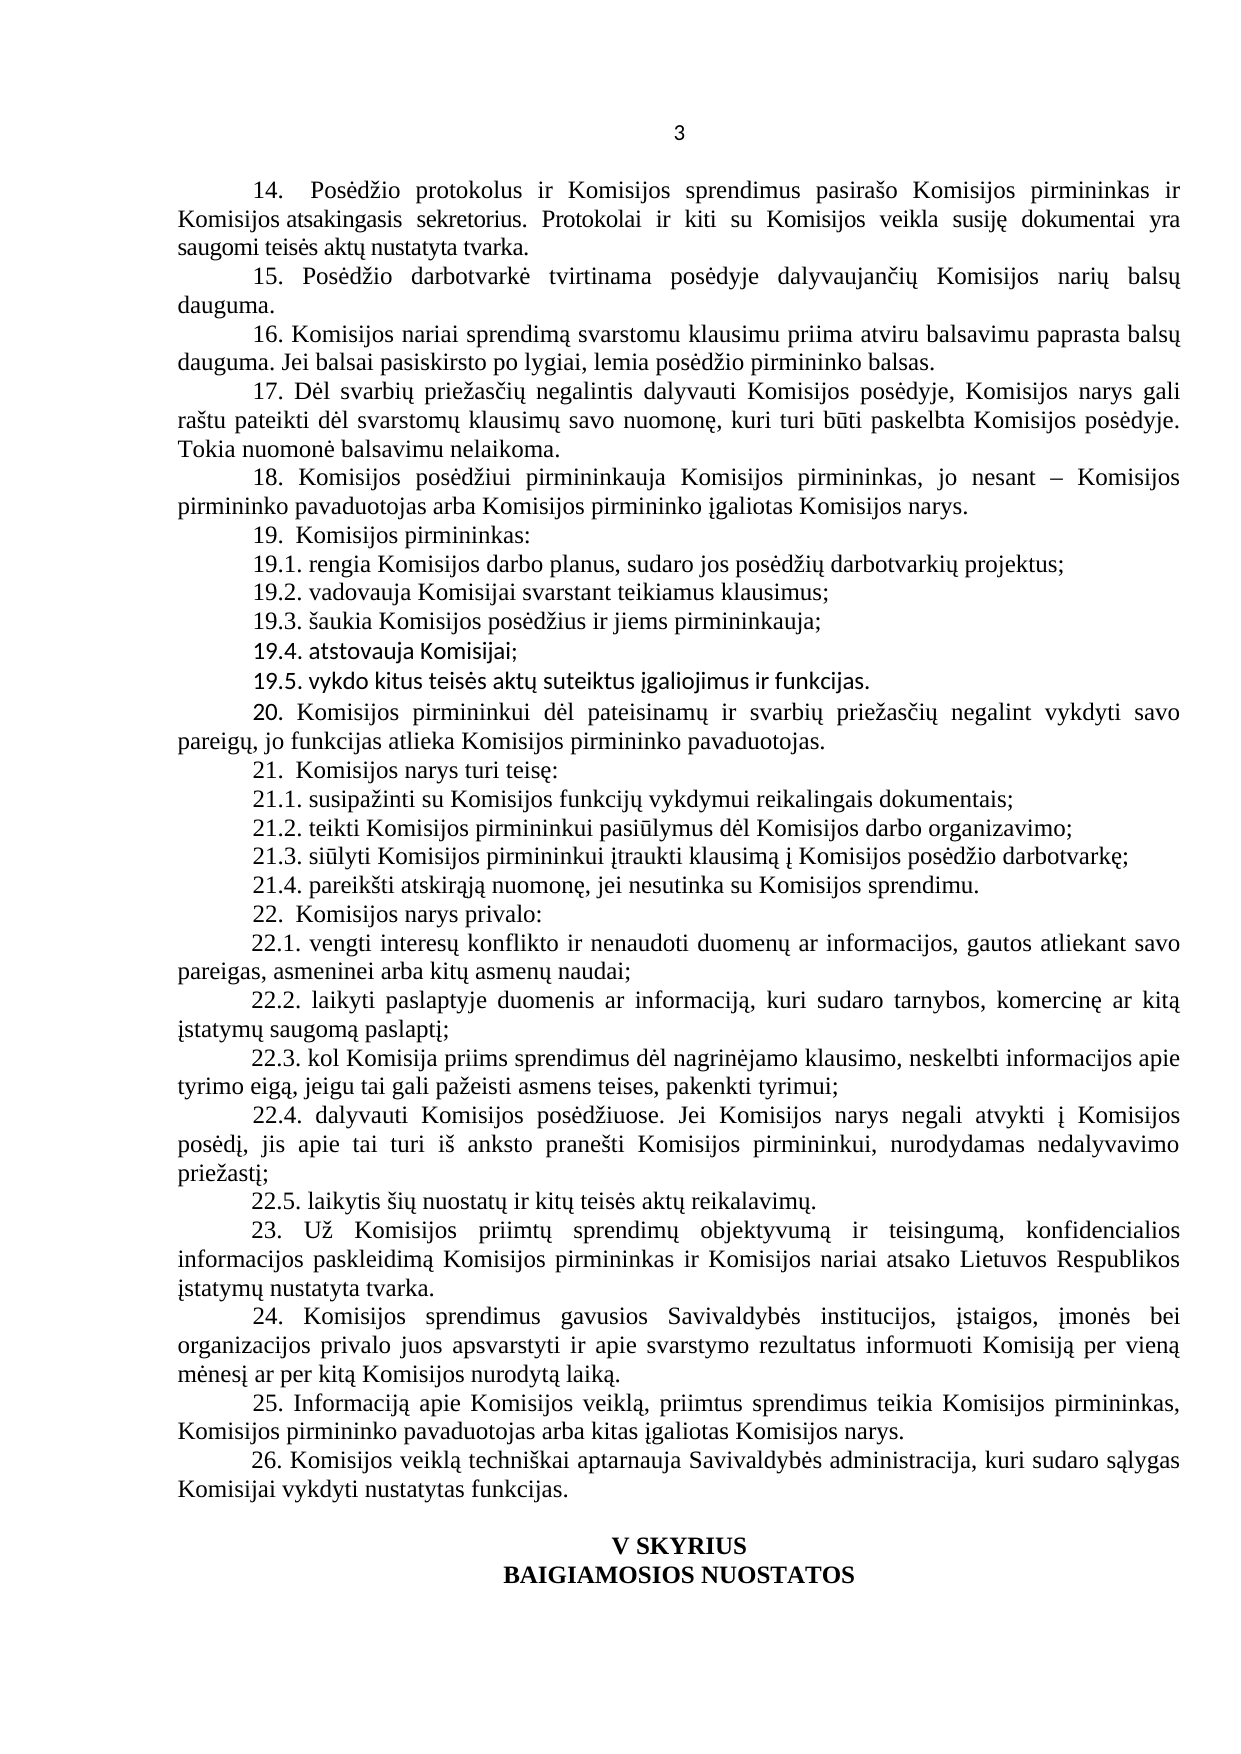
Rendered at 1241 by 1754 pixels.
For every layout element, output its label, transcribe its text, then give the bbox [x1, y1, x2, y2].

text 17. Dėl svarbių priežasčių negalintis dalyvauti Komisijos posėdyje, Komisijos narys gali raštu pateikti dėl svarstomų klausimų savo nuomonę, kuri turi būti paskelbta Komisijos posėdyje. Tokia nuomonė balsavimu nelaikoma. [177, 376, 1181, 462]
text 22.5. laikytis šių nuostatų ir kitų teisės aktų reikalavimų. [177, 1186, 1181, 1215]
text 19. Komisijos pirmininkas: [177, 520, 1181, 549]
text 21.3. siūlyti Komisijos pirmininkui įtraukti klausimą į Komisijos posėdžio darbotvarkę; [177, 841, 1181, 870]
text 22.2. laikyti paslaptyje duomenis ar informaciją, kuri sudaro tarnybos, komercinę ar kitą įstatymų saugomą paslaptį; [177, 985, 1181, 1043]
text 19.5. vykdo kitus teisės aktų suteiktus įgaliojimus ir funkcijas. [177, 665, 1181, 696]
text 16. Komisijos nariai sprendimą svarstomu klausimu priima atviru balsavimu paprasta balsų dauguma. Jei balsai pasiskirsto po lygiai, lemia posėdžio pirmininko balsas. [177, 319, 1181, 376]
text 22.3. kol Komisija priims sprendimus dėl nagrinėjamo klausimo, neskelbti informacijos apie tyrimo eigą, jeigu tai gali pažeisti asmens teises, pakenkti tyrimui; [177, 1043, 1181, 1100]
text 22.1. vengti interesų konflikto ir nenaudoti duomenų ar informacijos, gautos atliekant savo pareigas, asmeninei arba kitų asmenų naudai; [177, 928, 1181, 985]
text 20. Komisijos pirmininkui dėl pateisinamų ir svarbių priežasčių negalint vykdyti savo pareigų, jo funkcijas atlieka Komisijos pirmininko pavaduotojas. [177, 696, 1181, 755]
text 14. Posėdžio protokolus ir Komisijos sprendimus pasirašo Komisijos pirmininkas ir Komisijos atsakingasis sekretorius. Protokolai ir kiti su Komisijos veikla susiję dokumentai yra saugomi teisės aktų nustatyta tvarka. [177, 175, 1181, 261]
text 19.2. vadovauja Komisijai svarstant teikiamus klausimus; [177, 577, 1181, 606]
text 21. Komisijos narys turi teisę: [252, 755, 1181, 784]
text BAIGIAMOSIOS NUOSTATOS [177, 1560, 1181, 1589]
text 21.2. teikti Komisijos pirmininkui pasiūlymus dėl Komisijos darbo organizavimo; [177, 813, 1181, 841]
text V SKYRIUS [177, 1531, 1181, 1560]
text 25. Informaciją apie Komisijos veiklą, priimtus sprendimus teikia Komisijos pirmininkas, Komisijos pirmininko pavaduotojas arba kitas įgaliotas Komisijos narys. [177, 1388, 1181, 1445]
text 19.1. rengia Komisijos darbo planus, sudaro jos posėdžių darbotvarkių projektus; [177, 549, 1181, 577]
text 21.4. pareikšti atskirąją nuomonę, jei nesutinka su Komisijos sprendimu. [177, 870, 1181, 899]
text 22. Komisijos narys privalo: [252, 899, 1181, 928]
text 26. Komisijos veiklą techniškai aptarnauja Savivaldybės administracija, kuri sudaro sąlygas Komisijai vykdyti nustatytas funkcijas. [177, 1445, 1181, 1503]
text 22.4. dalyvauti Komisijos posėdžiuose. Jei Komisijos narys negali atvykti į Komisijos posėdį, jis apie tai turi iš anksto pranešti Komisijos pirmininkui, nurodydamas nedalyvavimo priežastį; [177, 1100, 1181, 1186]
text 18. Komisijos posėdžiui pirmininkauja Komisijos pirmininkas, jo nesant – Komisijos pirmininko pavaduotojas arba Komisijos pirmininko įgaliotas Komisijos narys. [177, 462, 1181, 520]
text 15. Posėdžio darbotvarkė tvirtinama posėdyje dalyvaujančių Komisijos narių balsų dauguma. [177, 261, 1181, 319]
text 23. Už Komisijos priimtų sprendimų objektyvumą ir teisingumą, konfidencialios informacijos paskleidimą Komisijos pirmininkas ir Komisijos nariai atsako Lietuvos Respublikos įstatymų nustatyta tvarka. [177, 1215, 1181, 1301]
text 24. Komisijos sprendimus gavusios Savivaldybės institucijos, įstaigos, įmonės bei organizacijos privalo juos apsvarstyti ir apie svarstymo rezultatus informuoti Komisiją per vieną mėnesį ar per kitą Komisijos nurodytą laiką. [177, 1301, 1181, 1388]
text 19.3. šaukia Komisijos posėdžius ir jiems pirmininkauja; [177, 606, 1181, 635]
text 21.1. susipažinti su Komisijos funkcijų vykdymui reikalingais dokumentais; [177, 784, 1181, 813]
text 19.4. atstovauja Komisijai; [177, 635, 1181, 665]
